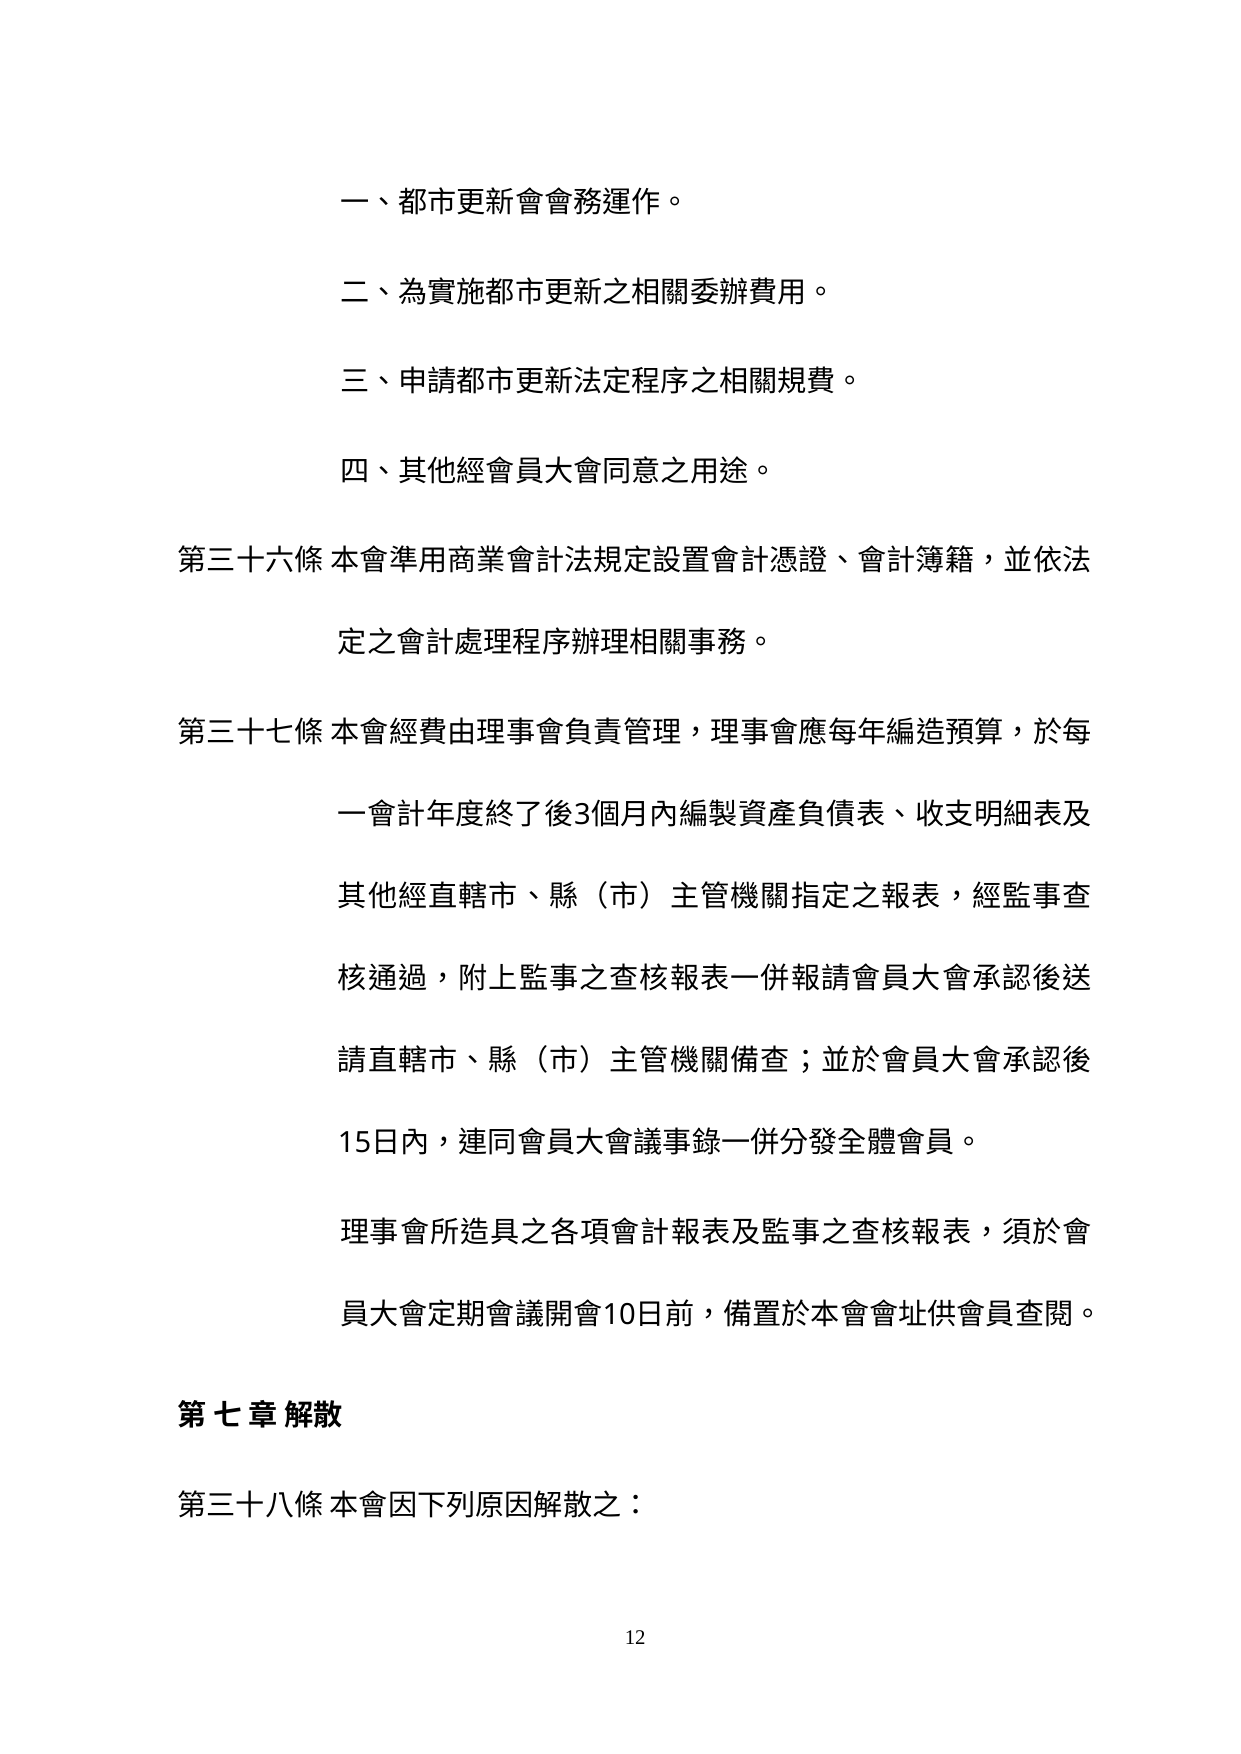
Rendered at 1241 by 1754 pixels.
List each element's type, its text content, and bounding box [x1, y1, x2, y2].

text 第三十六條 本會準用商業會計法規定設置會計憑證、會計簿籍，並依法定之會計處理程序辦理相關事務。 [177, 517, 1092, 681]
text 第三十七條 本會經費由理事會負責管理，理事會應每年編造預算，於每一會計年度終了後3個月內編製資產負債表、收支明細表及其他經直轄市、縣（市）主管機關指定之報表，經監事查核通過，附上監事之查核報表一併報請會員大會承認後送請直轄市、縣（市）主管機關備查；並於會員大會承認後 15日內，連同會員大會議事錄一併分發全體會員。 [177, 689, 1092, 1181]
text 第 七 章 解散 [177, 1372, 1092, 1454]
text 三、申請都市更新法定程序之相關規費。 [340, 338, 1092, 420]
text 理事會所造具之各項會計報表及監事之查核報表，須於會員大會定期會議開會10日前，備置於本會會址供會員查閱。 [340, 1189, 1092, 1353]
text 四、其他經會員大會同意之用途。 [340, 427, 1092, 509]
text 一、都市更新會會務運作。 [340, 159, 1092, 241]
text 二、為實施都市更新之相關委辦費用。 [340, 248, 1092, 330]
text 第三十八條 本會因下列原因解散之： [177, 1461, 1092, 1543]
